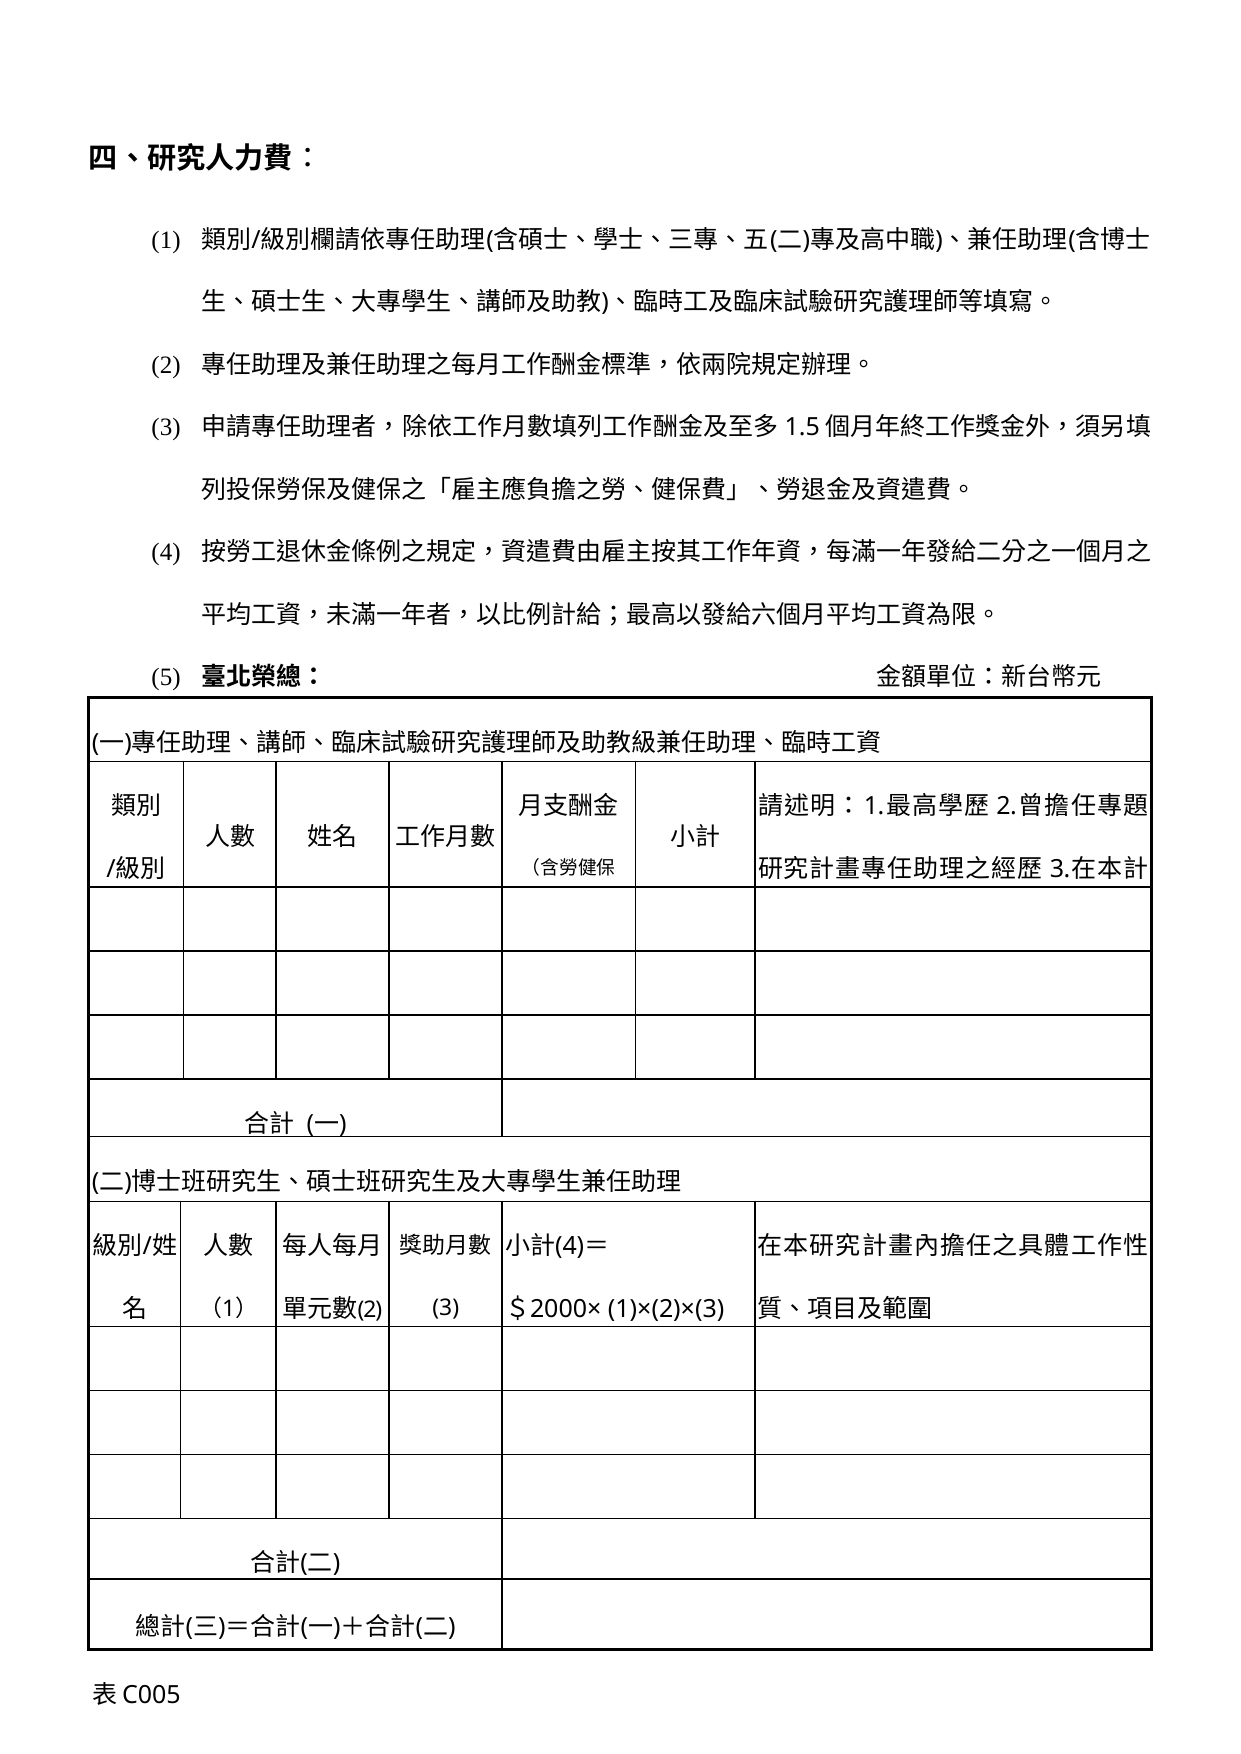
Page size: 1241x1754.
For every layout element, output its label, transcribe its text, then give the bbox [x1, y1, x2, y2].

table_cell 小計 [636, 762, 754, 886]
list 類別/級別欄請依專任助理(含碩士、學士、三專、五(二)專及高中職)、兼任助理(含博士生、碩士生、大專學生、講師及助教)、臨時工及臨床試驗研究護理師等填寫。 [151, 196, 1152, 321]
list 按勞工退休金條例之規定，資遣費由雇主按其工作年資，每滿一年發給二分之一個月之平均工資，未滿一年者，以比例計給；最高以發給六個月平均工資為限。 [151, 508, 1152, 633]
table_cell [277, 1327, 388, 1389]
table_cell (二)博士班研究生、碩士班研究生及大專學生兼任助理 [90, 1137, 1150, 1201]
table_cell [636, 888, 754, 950]
table_cell 人數 [184, 762, 275, 886]
table_cell [636, 1016, 754, 1078]
table_cell [503, 952, 635, 1014]
table_cell [756, 952, 1150, 1014]
table_cell [503, 1327, 754, 1389]
table_cell [390, 1016, 501, 1078]
table_cell [390, 1327, 501, 1389]
table_cell 總計(三)＝合計(一)＋合計(二) [90, 1580, 501, 1648]
table_cell [503, 1016, 635, 1078]
table_header (一)專任助理、講師、臨床試驗研究護理師及助教級兼任助理、臨時工資 [90, 699, 1150, 761]
table_cell [502, 1651, 1152, 1713]
table_cell [90, 1016, 183, 1078]
table_cell 級別/姓名 [90, 1202, 180, 1326]
table_cell [756, 888, 1150, 950]
table_cell [184, 952, 275, 1014]
table_cell 姓名 [277, 762, 388, 886]
table_cell 小計(4)＝ ＄2000× (1)×(2)×(3) [503, 1202, 754, 1326]
table_cell [390, 1455, 501, 1518]
table_cell [277, 1016, 388, 1078]
list 專任助理及兼任助理之每月工作酬金標準，依兩院規定辦理。 [151, 321, 1152, 383]
text 四、研究人力費： [89, 114, 1152, 177]
table_cell [503, 1580, 1150, 1648]
list 臺北榮總： 金額單位：新台幣元 [151, 633, 1152, 696]
table_cell 人數 （1） [181, 1202, 275, 1326]
table_cell [636, 952, 754, 1014]
table_cell [277, 1455, 388, 1518]
table_cell 獎助月數(3) [390, 1202, 501, 1326]
table_cell [390, 952, 501, 1014]
table_cell 合計 (一) [90, 1080, 501, 1136]
table_cell [503, 1080, 1150, 1136]
table_cell [184, 1016, 275, 1078]
table_cell [277, 1391, 388, 1454]
table_cell [503, 888, 635, 950]
table_cell [181, 1327, 275, 1389]
table_cell 月支酬金（含勞健保費） [503, 762, 635, 886]
table_cell [181, 1455, 275, 1518]
table_cell [90, 952, 183, 1014]
table_cell [184, 888, 275, 950]
table_cell 類別 /級別 [90, 762, 183, 886]
table_cell [390, 1391, 501, 1454]
table_cell [503, 1391, 754, 1454]
table_cell [181, 1391, 275, 1454]
table_cell 在本研究計畫內擔任之具體工作性質、項目及範圍 [756, 1202, 1150, 1326]
table_cell [756, 1455, 1150, 1518]
table_cell [90, 1391, 180, 1454]
table_cell [756, 1391, 1150, 1454]
table_cell 合計(二) [90, 1519, 501, 1578]
table_cell [756, 1016, 1150, 1078]
table_cell 表C005 [89, 1651, 502, 1713]
table_cell [390, 888, 501, 950]
list 申請專任助理者，除依工作月數填列工作酬金及至多1.5個月年終工作獎金外，須另填列投保勞保及健保之「雇主應負擔之勞、健保費」、勞退金及資遣費。 [151, 383, 1152, 508]
table_cell 工作月數 [390, 762, 501, 886]
table_cell [90, 1327, 180, 1389]
table_cell [277, 888, 388, 950]
table_cell [90, 888, 183, 950]
table_cell [503, 1519, 1150, 1578]
table_cell 請述明：1.最高學歷2.曾擔任專題研究計畫專任助理之經歷3.在本計畫內擔任之具體工作性質、項目及範圍 [756, 762, 1150, 886]
table_cell [503, 1455, 754, 1518]
table_cell [90, 1455, 180, 1518]
table_cell [277, 952, 388, 1014]
table_cell [756, 1327, 1150, 1389]
table_cell 每人每月單元數(2) [277, 1202, 388, 1326]
